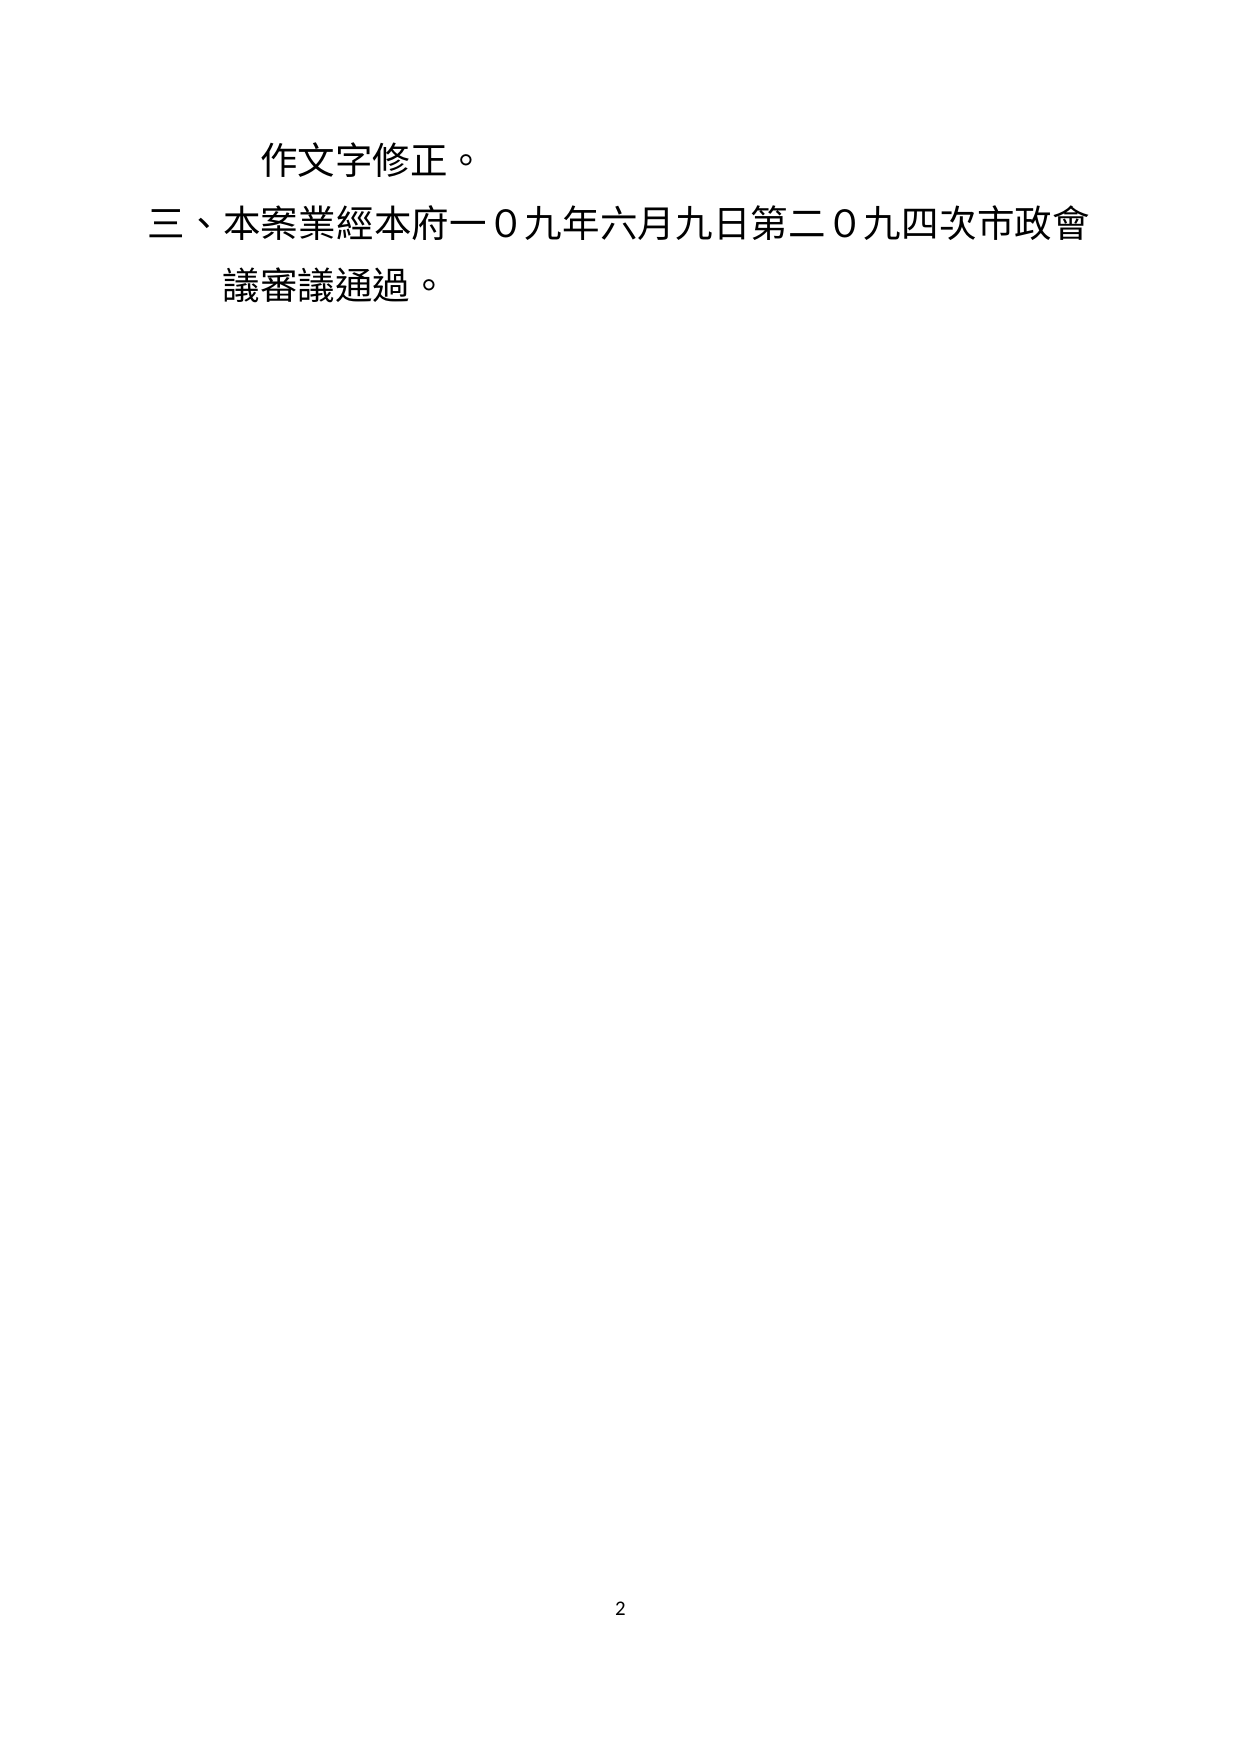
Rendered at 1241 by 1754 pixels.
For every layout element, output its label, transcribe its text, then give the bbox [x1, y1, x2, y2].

text 三、本案業經本府一０九年六月九日第二０九四次市政會議審議通過。 [148, 179, 1092, 304]
text 作文字修正。 [148, 117, 1092, 179]
